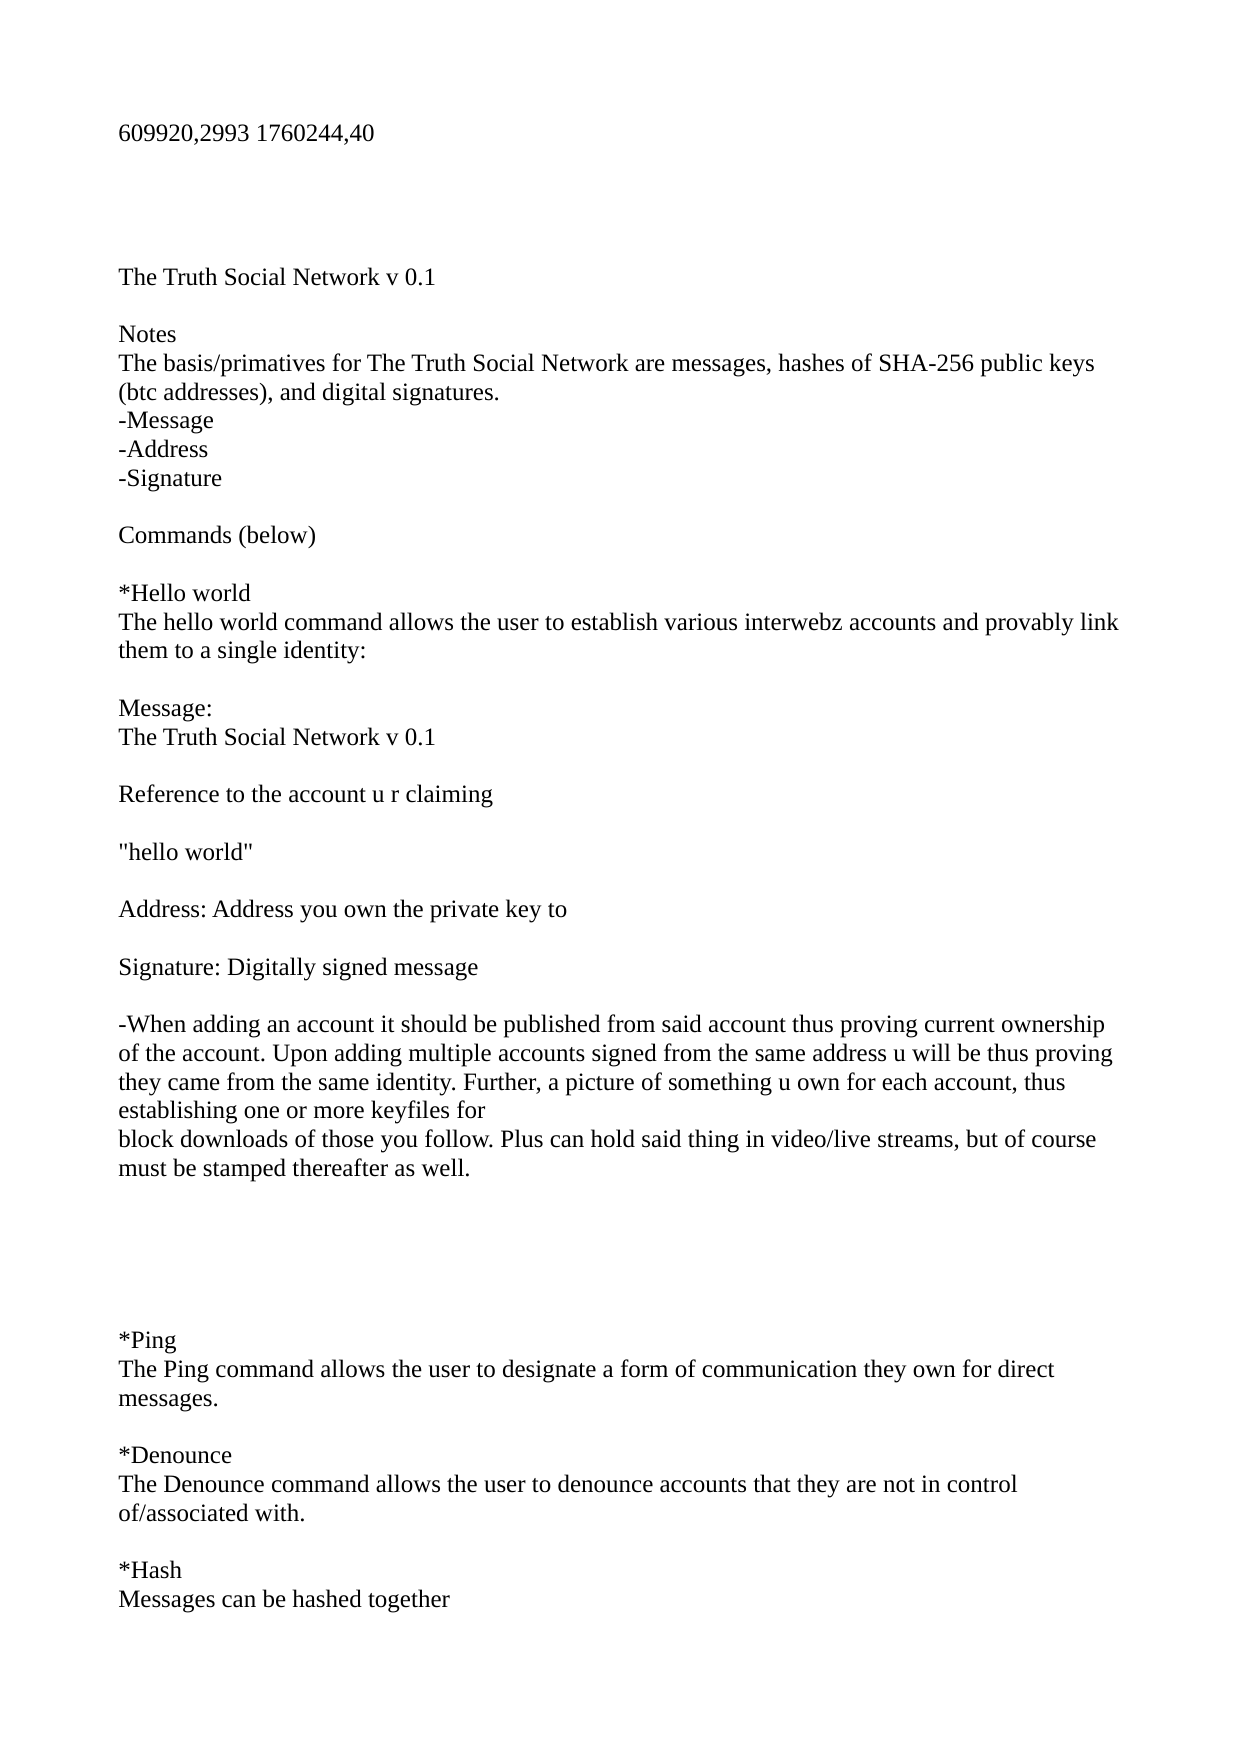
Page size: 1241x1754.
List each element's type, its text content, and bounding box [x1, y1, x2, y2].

text The Ping command allows the user to designate a form of communication they own for direct messages. [118, 1354, 1122, 1412]
text *Denounce [118, 1441, 1122, 1469]
text The Truth Social Network v 0.1 [118, 262, 1122, 291]
text Signature: Digitally signed message [118, 952, 1122, 981]
text The basis/primatives for The Truth Social Network are messages, hashes of SHA-256 public keys (btc addresses), and digital signatures. [118, 348, 1122, 406]
text Messages can be hashed together [118, 1584, 1122, 1613]
text "hello world" [118, 837, 1122, 866]
text Notes [118, 319, 1122, 348]
text -Message [118, 406, 1122, 434]
text The Truth Social Network v 0.1 [118, 722, 1122, 751]
text Address: Address you own the private key to [118, 894, 1122, 923]
text -When adding an account it should be published from said account thus proving current ownership of the account. Upon adding multiple accounts signed from the same address u will be thus proving they came from the same identity. Further, a picture of something u own for each account, thus establishing one or more keyfiles for [118, 1009, 1122, 1124]
text *Hello world [118, 578, 1122, 607]
text -Signature [118, 463, 1122, 492]
text The Denounce command allows the user to denounce accounts that they are not in control of/associated with. [118, 1469, 1122, 1527]
text block downloads of those you follow. Plus can hold said thing in video/live streams, but of course must be stamped thereafter as well. [118, 1124, 1122, 1182]
text 609920,2993 1760244,40 [118, 118, 1122, 147]
text Reference to the account u r claiming [118, 779, 1122, 808]
text Message: [118, 693, 1122, 722]
text Commands (below) [118, 521, 1122, 549]
text The hello world command allows the user to establish various interwebz accounts and provably link them to a single identity: [118, 607, 1122, 664]
text -Address [118, 434, 1122, 463]
text *Hash [118, 1556, 1122, 1584]
text *Ping [118, 1326, 1122, 1354]
